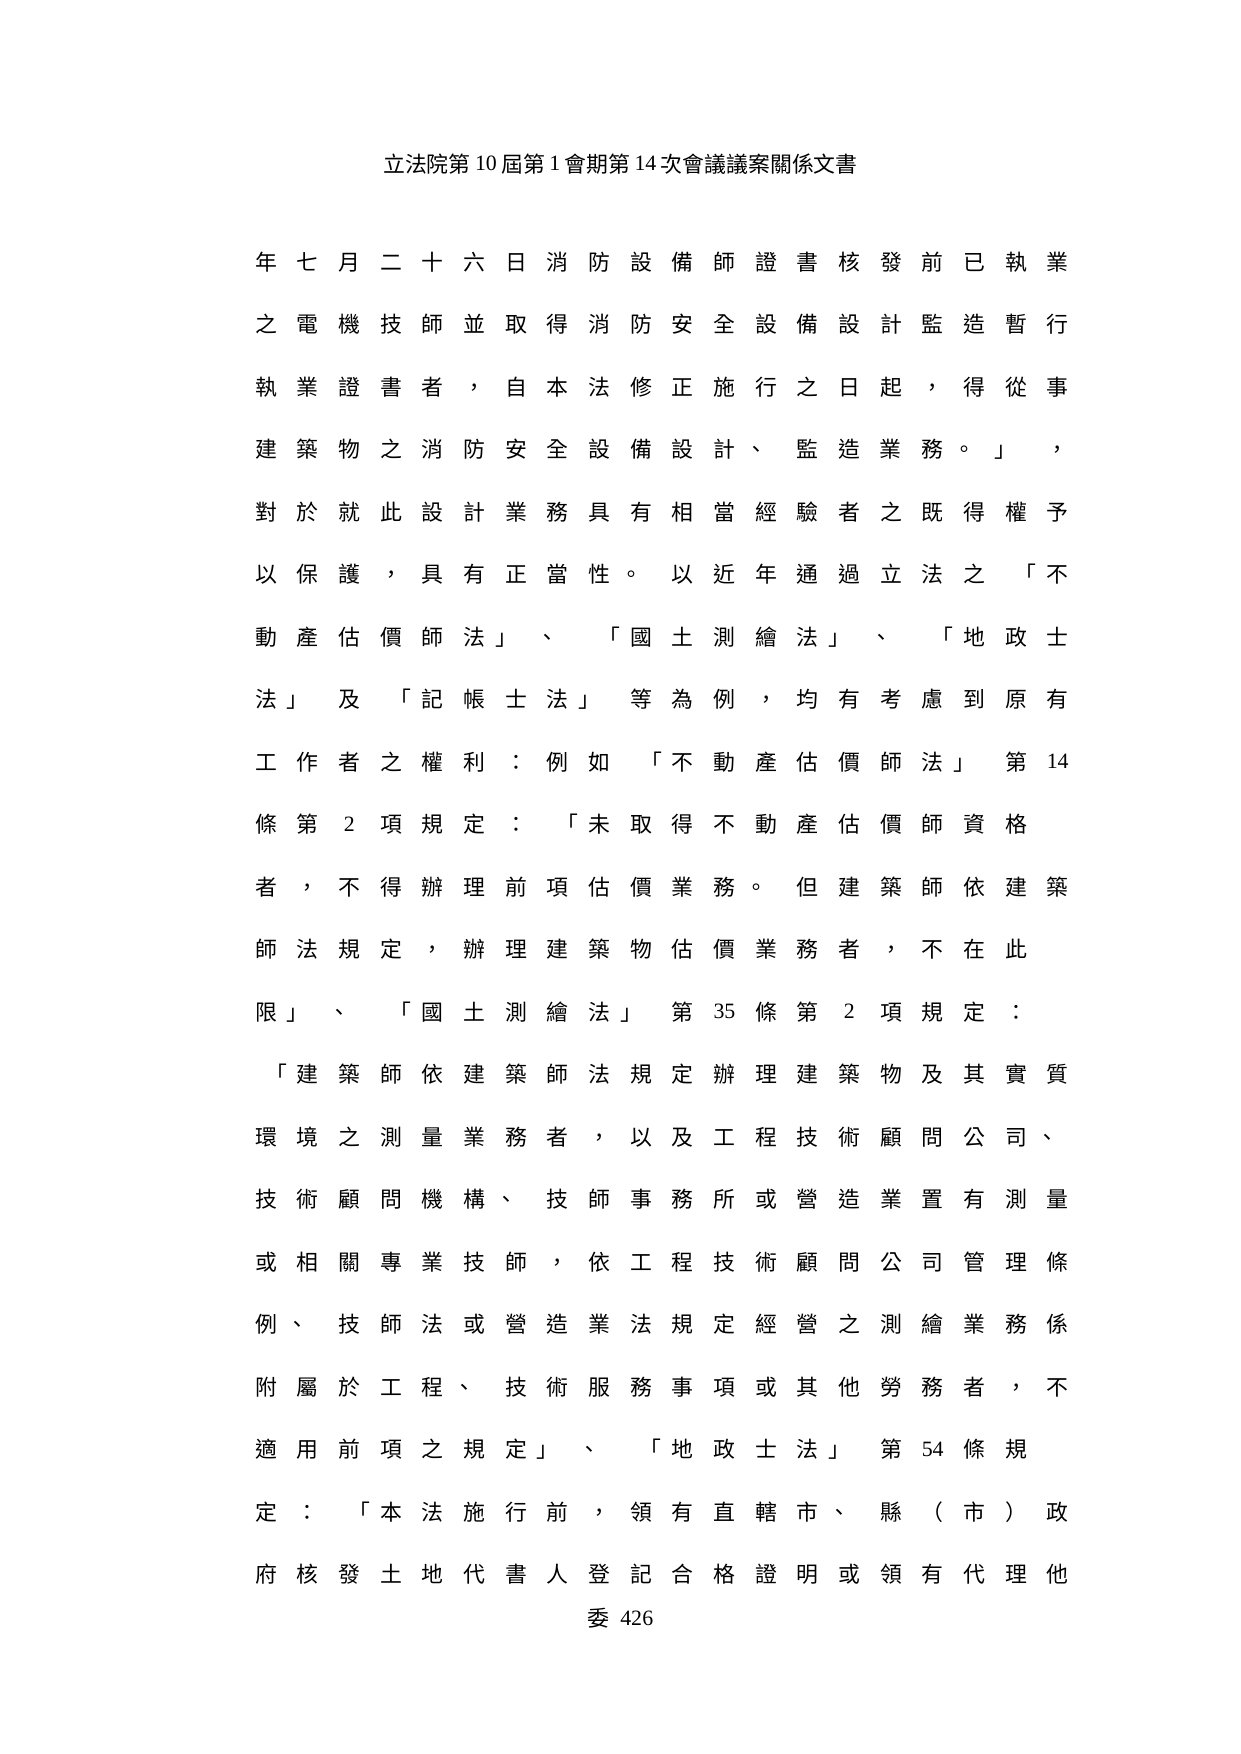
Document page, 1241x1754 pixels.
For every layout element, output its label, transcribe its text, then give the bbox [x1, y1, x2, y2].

text 年七月二十六日消防設備師證書核發前已執業之電機技師並取得消防安全設備設計監造暫行執業證書者，自本法修正施行之日起，得從事建築物之消防安全設備設計、監造業務。」，對於就此設計業務具有相當經驗者之既得權予以保護，具有正當性。以近年通過立法之「不動產估價師法」、「國土測繪法」、「地政士法」及「記帳士法」等為例，均有考慮到原有工作者之權利：例如「不動產估價師法」第14條第2項規定：「未取得不動產估價師資格者，不得辦理前項估價業務。但建築師依建築師法規定，辦理建築物估價業務者，不在此限」、「國土測繪法」第35條第2項規定：「建築師依建築師法規定辦理建築物及其實質環境之測量業務者，以及工程技術顧問公司、技術顧問機構、技師事務所或營造業置有測量或相關專業技師，依工程技術顧問公司管理條例、技師法或營造業法規定經營之測繪業務係附屬於工程、技術服務事項或其他勞務者，不適用前項之規定」、「地政士法」第54條規定：「本法施行前，領有直轄市、縣（市）政府核發土地代書人登記合格證明或領有代理他 [184, 219, 1078, 1594]
